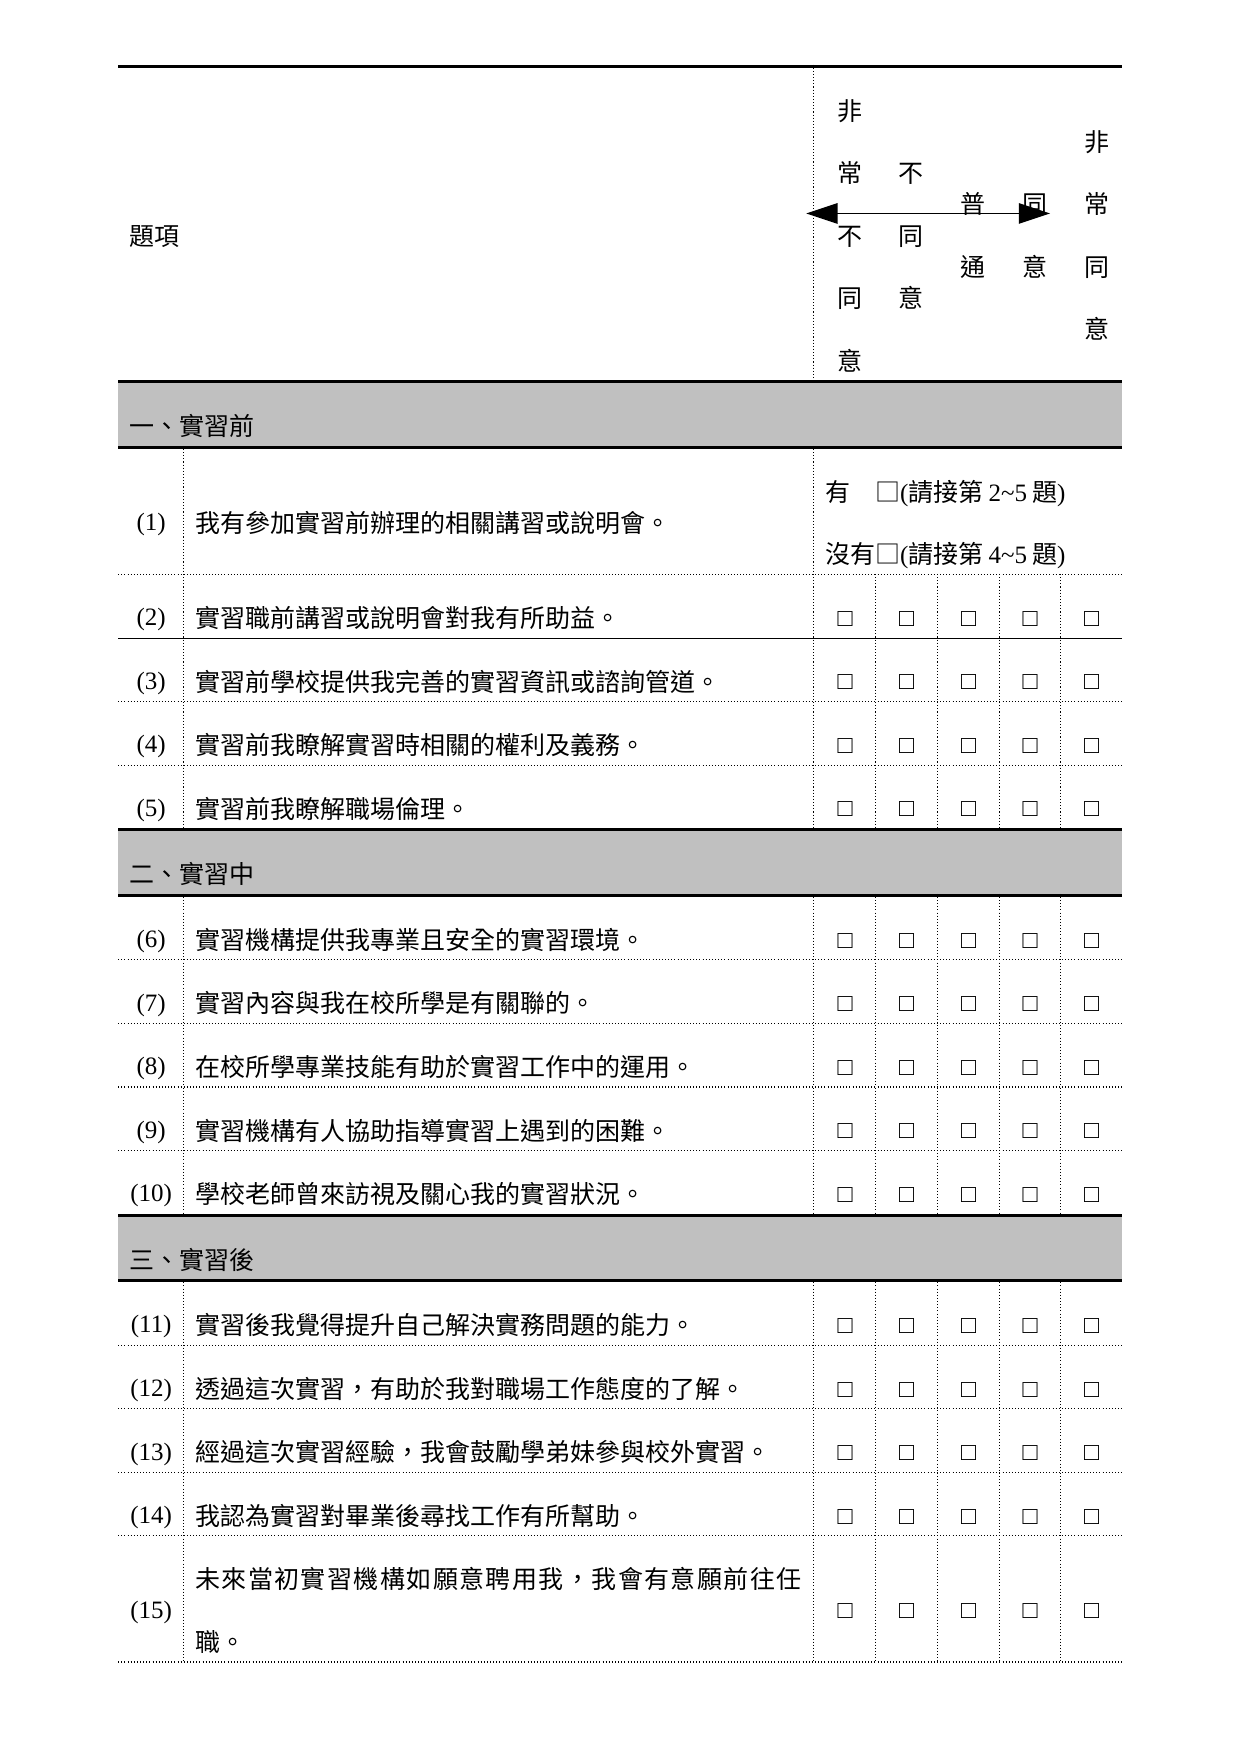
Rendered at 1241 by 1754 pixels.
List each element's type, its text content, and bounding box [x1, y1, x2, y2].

table_cell □ [937, 639, 999, 701]
table_cell 實習職前講習或說明會對我有所助益。 [184, 574, 814, 637]
table_cell 一、實習前 [118, 383, 1122, 446]
table_cell (8) [118, 1023, 184, 1086]
table_cell □ [1061, 1535, 1122, 1661]
table_cell □ [999, 1023, 1061, 1086]
table_header 非常同意 [1061, 68, 1122, 380]
table_cell □ [999, 1472, 1061, 1535]
table_cell □ [999, 1150, 1061, 1213]
table_cell 未來當初實習機構如願意聘用我，我會有意願前往任職。 [184, 1535, 814, 1661]
table_cell □ [999, 639, 1061, 701]
table_header 不同意 [876, 68, 937, 213]
table_cell (5) [118, 765, 184, 828]
table_header 普通 [937, 214, 999, 380]
table_cell □ [1061, 1023, 1122, 1086]
table_cell 我有參加實習前辦理的相關講習或說明會。 [184, 449, 814, 574]
table_cell □ [999, 1345, 1061, 1408]
table_cell □ [1061, 1345, 1122, 1408]
table_cell □ [814, 1472, 876, 1535]
table_cell □ [876, 765, 937, 828]
table_cell (11) [118, 1282, 184, 1345]
table_cell □ [1061, 897, 1122, 959]
table_header 非常不同意 [814, 68, 876, 213]
table_cell (1) [118, 449, 184, 574]
table_cell (12) [118, 1345, 184, 1408]
table_cell □ [1061, 1408, 1122, 1472]
table_cell □ [876, 639, 937, 701]
table_cell □ [1061, 1150, 1122, 1213]
table_cell 二、實習中 [118, 831, 1122, 894]
table_cell □ [999, 765, 1061, 828]
table_cell □ [814, 1282, 876, 1345]
table_header 不同意 [876, 214, 937, 380]
table_cell □ [876, 1282, 937, 1345]
table_cell □ [876, 701, 937, 764]
table_cell □ [937, 1023, 999, 1086]
table_cell □ [814, 639, 876, 701]
table_cell □ [814, 1086, 876, 1150]
table_cell 透過這次實習，有助於我對職場工作態度的了解。 [184, 1345, 814, 1408]
table_cell 實習後我覺得提升自己解決實務問題的能力。 [184, 1282, 814, 1345]
table_cell □ [814, 897, 876, 959]
table_cell □ [999, 1535, 1061, 1661]
table_cell □ [937, 1282, 999, 1345]
table_cell □ [999, 1408, 1061, 1472]
table_header 普通 [937, 68, 999, 213]
table_cell □ [814, 701, 876, 764]
table_cell □ [876, 1086, 937, 1150]
table_cell 學校老師曾來訪視及關心我的實習狀況。 [184, 1150, 814, 1213]
table_cell □ [937, 765, 999, 828]
table_cell □ [876, 1023, 937, 1086]
table_cell □ [999, 1086, 1061, 1150]
table_cell 我認為實習對畢業後尋找工作有所幫助。 [184, 1472, 814, 1535]
table_header 題項 [118, 68, 814, 380]
table_cell □ [937, 574, 999, 637]
table_cell □ [999, 574, 1061, 637]
table_cell □ [876, 1345, 937, 1408]
table_cell □ [937, 1150, 999, 1213]
table_cell □ [876, 1150, 937, 1213]
table_cell □ [1061, 1086, 1122, 1150]
table_cell □ [814, 1150, 876, 1213]
table_cell □ [876, 959, 937, 1023]
table_cell □ [937, 897, 999, 959]
table_cell □ [876, 897, 937, 959]
table_cell □ [937, 1345, 999, 1408]
table_cell (6) [118, 897, 184, 959]
table_header 非常不同意 [814, 214, 876, 380]
table_cell (10) [118, 1150, 184, 1213]
table_cell □ [814, 1023, 876, 1086]
table_cell 實習機構提供我專業且安全的實習環境。 [184, 897, 814, 959]
table_cell □ [937, 1086, 999, 1150]
table_cell □ [937, 1408, 999, 1472]
table_cell □ [876, 1408, 937, 1472]
table_cell □ [1061, 1282, 1122, 1345]
table_cell 實習前我瞭解實習時相關的權利及義務。 [184, 701, 814, 764]
table_cell □ [999, 959, 1061, 1023]
table_cell (7) [118, 959, 184, 1023]
table_cell □ [814, 765, 876, 828]
table_cell (3) [118, 639, 184, 701]
table_cell □ [814, 574, 876, 637]
table_cell □ [876, 574, 937, 637]
table_cell □ [1061, 765, 1122, 828]
table_cell □ [876, 1535, 937, 1661]
table_cell □ [814, 1345, 876, 1408]
table_cell 三、實習後 [118, 1217, 1122, 1279]
table_cell □ [937, 1472, 999, 1535]
table_cell (15) [118, 1535, 184, 1661]
table_cell (2) [118, 574, 184, 637]
table_cell (9) [118, 1086, 184, 1150]
table_cell □ [814, 959, 876, 1023]
table_cell □ [1061, 574, 1122, 637]
table_cell □ [814, 1408, 876, 1472]
table_cell 實習內容與我在校所學是有關聯的。 [184, 959, 814, 1023]
table_cell □ [876, 1472, 937, 1535]
table_header 同意 [999, 68, 1061, 380]
table_cell □ [1061, 1472, 1122, 1535]
table_cell □ [1061, 701, 1122, 764]
table_cell 有 □(請接第2~5題) 沒有□(請接第4~5題) [814, 449, 1122, 574]
table_cell 在校所學專業技能有助於實習工作中的運用。 [184, 1023, 814, 1086]
table_cell □ [999, 897, 1061, 959]
table_cell (4) [118, 701, 184, 764]
table_cell (14) [118, 1472, 184, 1535]
table_cell □ [1061, 639, 1122, 701]
table_cell □ [814, 1535, 876, 1661]
table_cell □ [999, 1282, 1061, 1345]
table_cell □ [937, 959, 999, 1023]
table_cell □ [937, 701, 999, 764]
table_cell 實習前我瞭解職場倫理。 [184, 765, 814, 828]
table_cell □ [1061, 959, 1122, 1023]
table_cell 實習機構有人協助指導實習上遇到的困難。 [184, 1086, 814, 1150]
table_cell (13) [118, 1408, 184, 1472]
table_cell □ [999, 701, 1061, 764]
table_cell 經過這次實習經驗，我會鼓勵學弟妹參與校外實習。 [184, 1408, 814, 1472]
table_cell 實習前學校提供我完善的實習資訊或諮詢管道。 [184, 639, 814, 701]
table_cell □ [937, 1535, 999, 1661]
